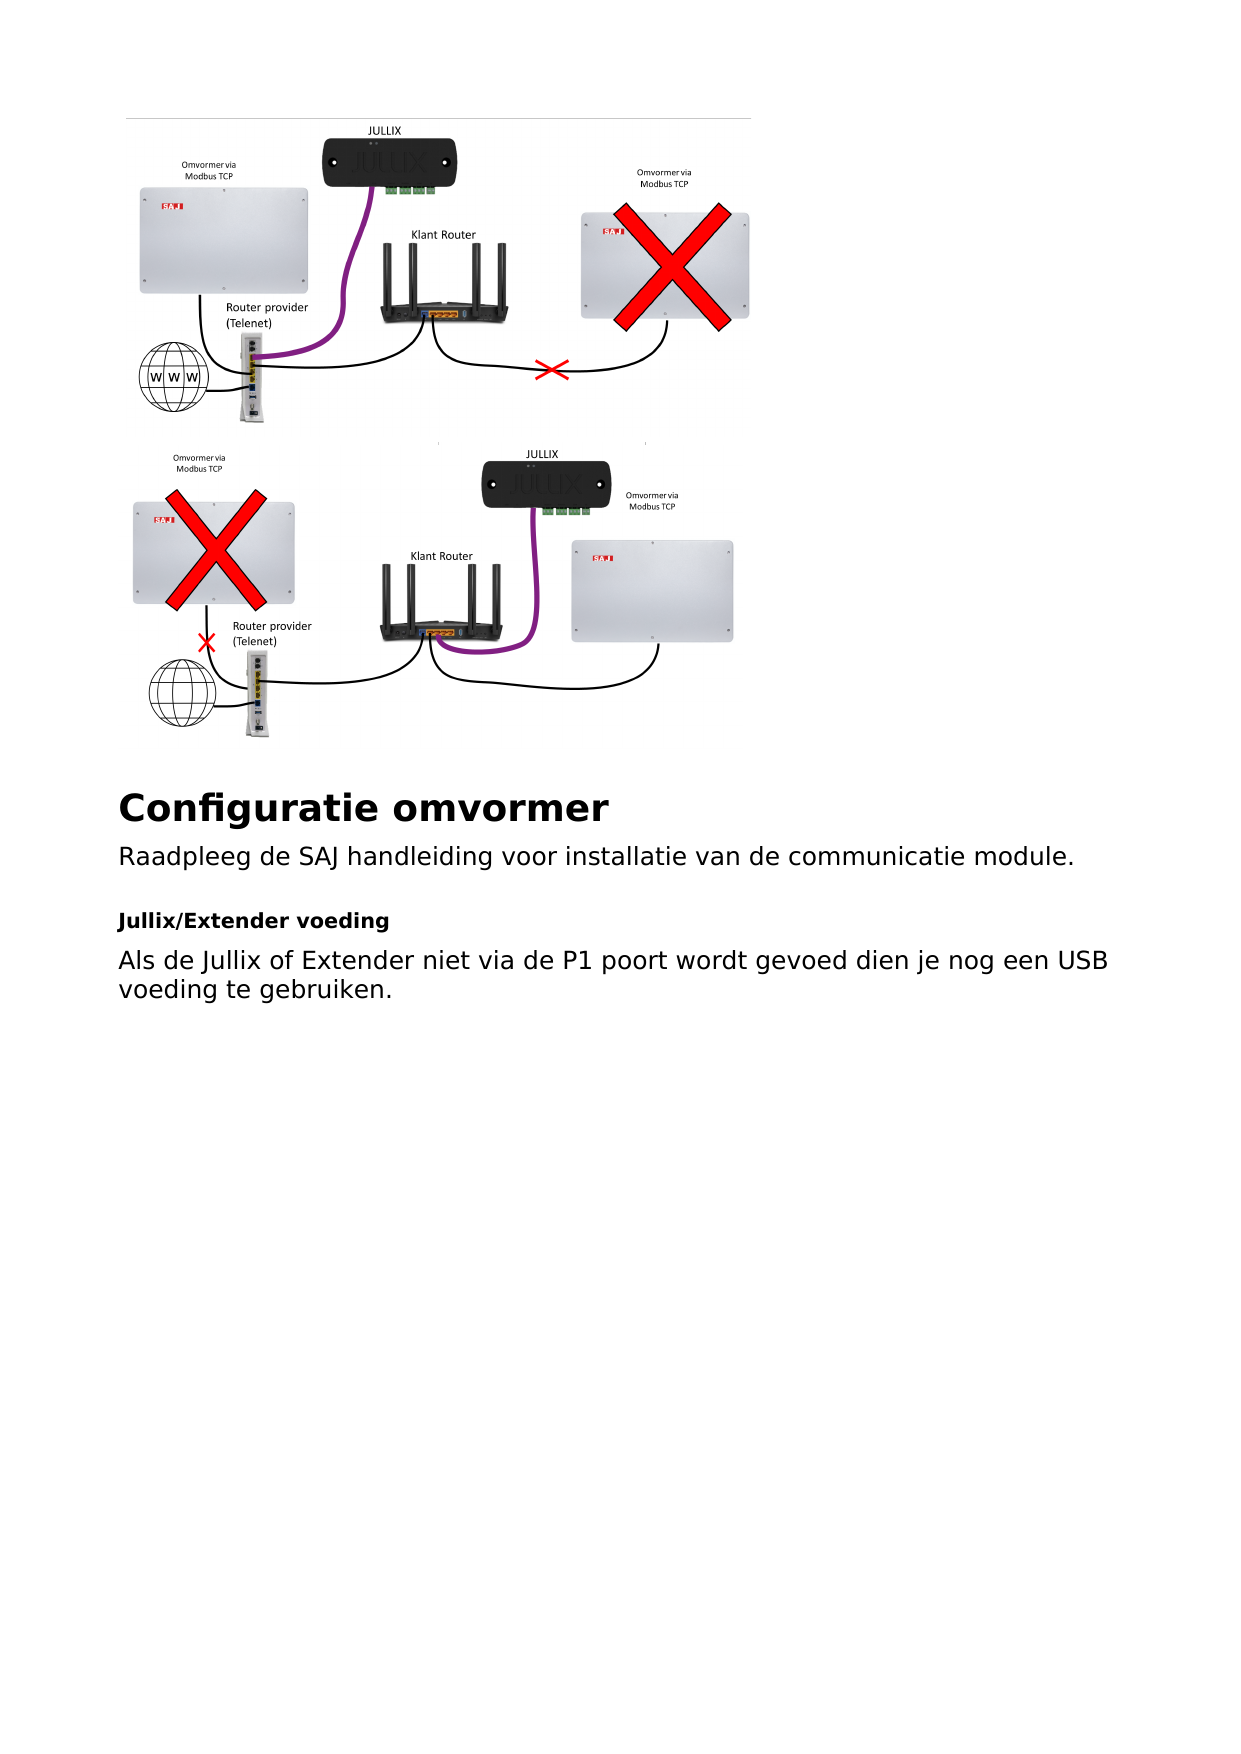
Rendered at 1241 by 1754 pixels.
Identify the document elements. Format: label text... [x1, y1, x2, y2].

subtitle Configuratie omvormer [118, 786, 1122, 830]
picture [126, 118, 752, 437]
picture [118, 442, 744, 749]
text Raadpleeg de SAJ handleiding voor installatie van de communicatie module. [118, 842, 1122, 872]
text [118, 118, 1122, 749]
subtitle Jullix/Extender voeding [118, 909, 1122, 933]
text Als de Jullix of Extender niet via de P1 poort wordt gevoed dien je nog een USB voeding te gebruiken. [118, 946, 1122, 1033]
